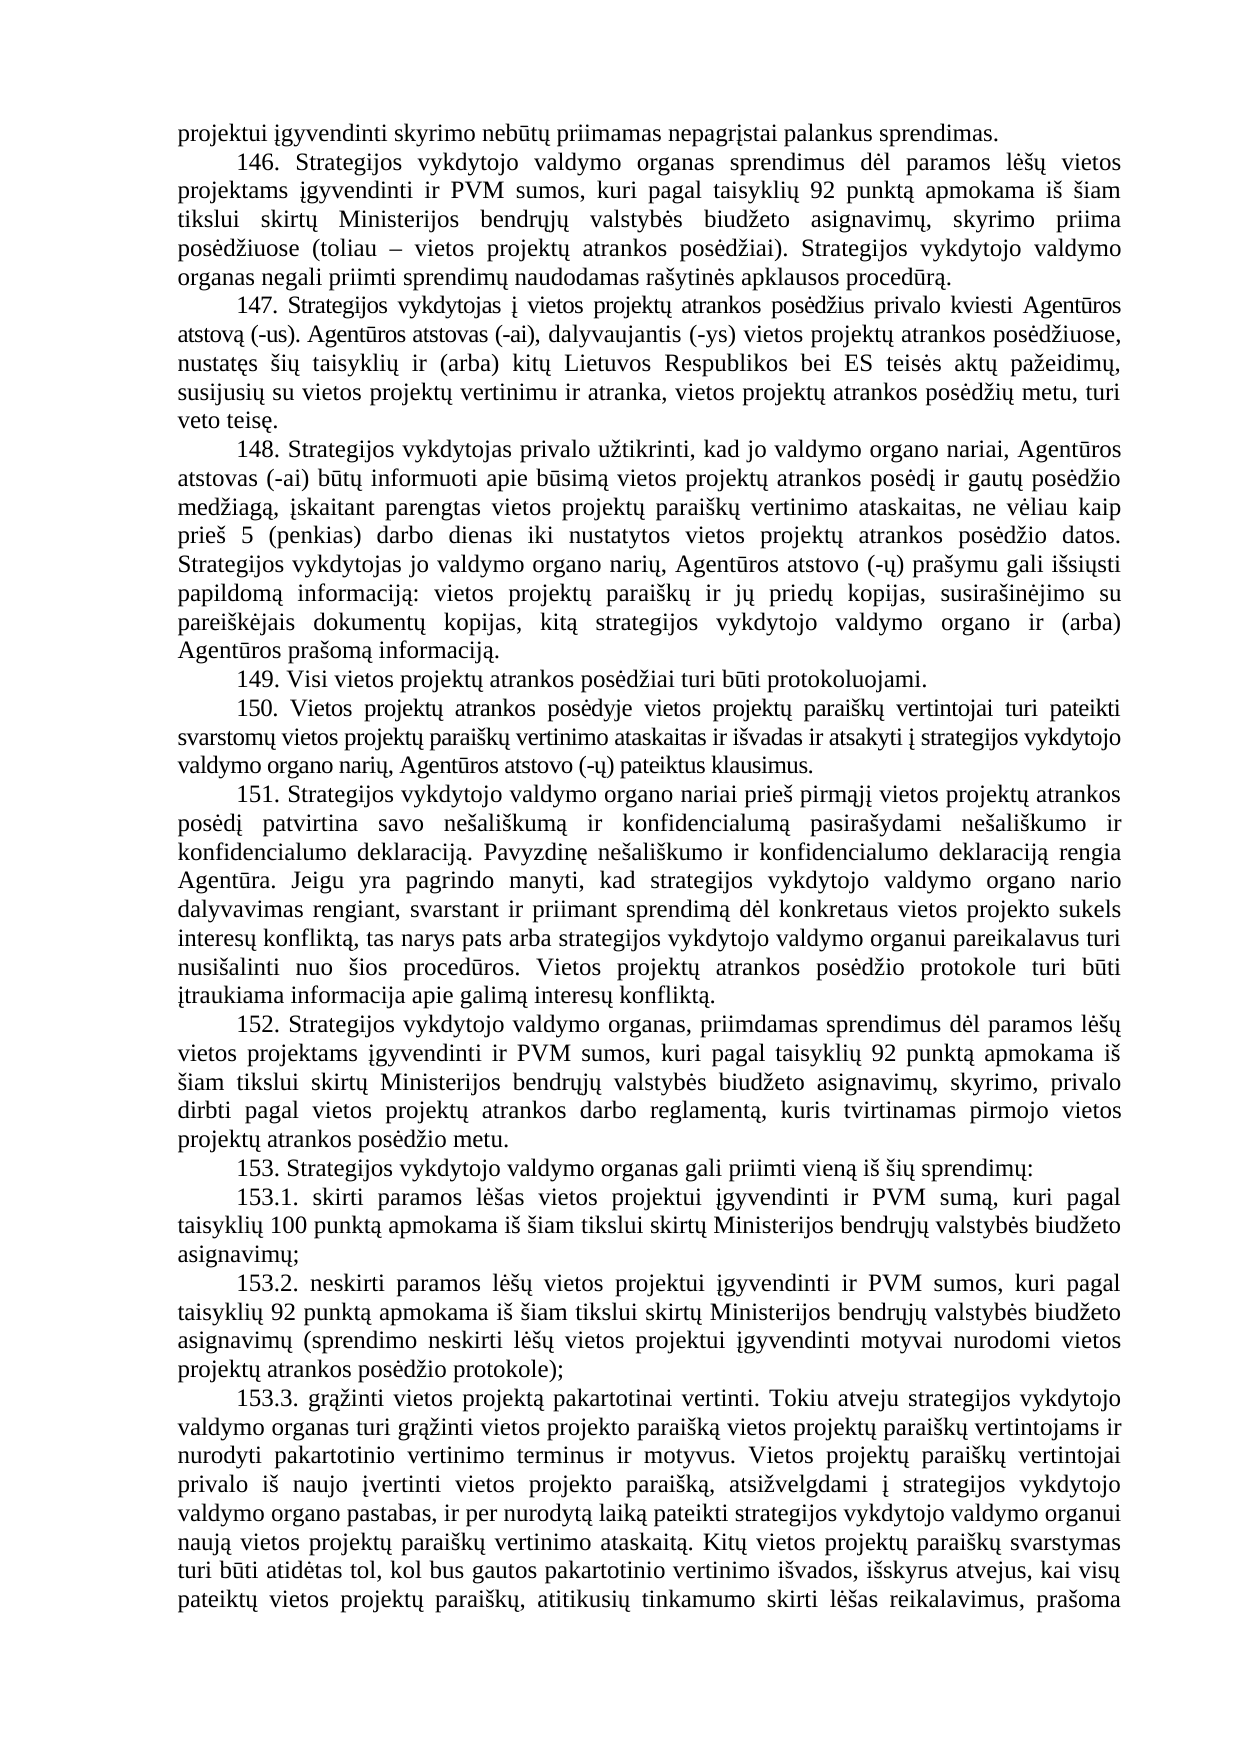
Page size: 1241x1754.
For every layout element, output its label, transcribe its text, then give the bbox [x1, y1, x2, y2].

text 146. Strategijos vykdytojo valdymo organas sprendimus dėl paramos lėšų vietos projektams įgyvendinti ir PVM sumos, kuri pagal taisyklių 92 punktą apmokama iš šiam tikslui skirtų Ministerijos bendrųjų valstybės biudžeto asignavimų, skyrimo priima posėdžiuose (toliau – vietos projektų atrankos posėdžiai). Strategijos vykdytojo valdymo organas negali priimti sprendimų naudodamas rašytinės apklausos procedūrą. [177, 147, 1122, 291]
text 153.1. skirti paramos lėšas vietos projektui įgyvendinti ir PVM sumą, kuri pagal taisyklių 100 punktą apmokama iš šiam tikslui skirtų Ministerijos bendrųjų valstybės biudžeto asignavimų; [177, 1182, 1122, 1268]
text 153. Strategijos vykdytojo valdymo organas gali priimti vieną iš šių sprendimų: [177, 1153, 1122, 1182]
text 151. Strategijos vykdytojo valdymo organo nariai prieš pirmąjį vietos projektų atrankos posėdį patvirtina savo nešališkumą ir konfidencialumą pasirašydami nešališkumo ir konfidencialumo deklaraciją. Pavyzdinę nešališkumo ir konfidencialumo deklaraciją rengia Agentūra. Jeigu yra pagrindo manyti, kad strategijos vykdytojo valdymo organo nario dalyvavimas rengiant, svarstant ir priimant sprendimą dėl konkretaus vietos projekto sukels interesų konfliktą, tas narys pats arba strategijos vykdytojo valdymo organui pareikalavus turi nusišalinti nuo šios procedūros. Vietos projektų atrankos posėdžio protokole turi būti įtraukiama informacija apie galimą interesų konfliktą. [177, 779, 1122, 1009]
text 149. Visi vietos projektų atrankos posėdžiai turi būti protokoluojami. [177, 664, 1122, 693]
text 153.2. neskirti paramos lėšų vietos projektui įgyvendinti ir PVM sumos, kuri pagal taisyklių 92 punktą apmokama iš šiam tikslui skirtų Ministerijos bendrųjų valstybės biudžeto asignavimų (sprendimo neskirti lėšų vietos projektui įgyvendinti motyvai nurodomi vietos projektų atrankos posėdžio protokole); [177, 1268, 1122, 1383]
text 150. Vietos projektų atrankos posėdyje vietos projektų paraiškų vertintojai turi pateikti svarstomų vietos projektų paraiškų vertinimo ataskaitas ir išvadas ir atsakyti į strategijos vykdytojo valdymo organo narių, Agentūros atstovo (-ų) pateiktus klausimus. [177, 693, 1122, 779]
text 147. Strategijos vykdytojas į vietos projektų atrankos posėdžius privalo kviesti Agentūros atstovą (-us). Agentūros atstovas (-ai), dalyvaujantis (-ys) vietos projektų atrankos posėdžiuose, nustatęs šių taisyklių ir (arba) kitų Lietuvos Respublikos bei ES teisės aktų pažeidimų, susijusių su vietos projektų vertinimu ir atranka, vietos projektų atrankos posėdžių metu, turi veto teisę. [177, 291, 1122, 434]
text projektui įgyvendinti skyrimo nebūtų priimamas nepagrįstai palankus sprendimas. [177, 118, 1122, 147]
text 148. Strategijos vykdytojas privalo užtikrinti, kad jo valdymo organo nariai, Agentūros atstovas (-ai) būtų informuoti apie būsimą vietos projektų atrankos posėdį ir gautų posėdžio medžiagą, įskaitant parengtas vietos projektų paraiškų vertinimo ataskaitas, ne vėliau kaip prieš 5 (penkias) darbo dienas iki nustatytos vietos projektų atrankos posėdžio datos. Strategijos vykdytojas jo valdymo organo narių, Agentūros atstovo (-ų) prašymu gali išsiųsti papildomą informaciją: vietos projektų paraiškų ir jų priedų kopijas, susirašinėjimo su pareiškėjais dokumentų kopijas, kitą strategijos vykdytojo valdymo organo ir (arba) Agentūros prašomą informaciją. [177, 434, 1122, 664]
text 152. Strategijos vykdytojo valdymo organas, priimdamas sprendimus dėl paramos lėšų vietos projektams įgyvendinti ir PVM sumos, kuri pagal taisyklių 92 punktą apmokama iš šiam tikslui skirtų Ministerijos bendrųjų valstybės biudžeto asignavimų, skyrimo, privalo dirbti pagal vietos projektų atrankos darbo reglamentą, kuris tvirtinamas pirmojo vietos projektų atrankos posėdžio metu. [177, 1009, 1122, 1153]
text 153.3. grąžinti vietos projektą pakartotinai vertinti. Tokiu atveju strategijos vykdytojo valdymo organas turi grąžinti vietos projekto paraišką vietos projektų paraiškų vertintojams ir nurodyti pakartotinio vertinimo terminus ir motyvus. Vietos projektų paraiškų vertintojai privalo iš naujo įvertinti vietos projekto paraišką, atsižvelgdami į strategijos vykdytojo valdymo organo pastabas, ir per nurodytą laiką pateikti strategijos vykdytojo valdymo organui naują vietos projektų paraiškų vertinimo ataskaitą. Kitų vietos projektų paraiškų svarstymas turi būti atidėtas tol, kol bus gautos pakartotinio vertinimo išvados, išskyrus atvejus, kai visų pateiktų vietos projektų paraiškų, atitikusių tinkamumo skirti lėšas reikalavimus, prašoma [177, 1383, 1122, 1613]
